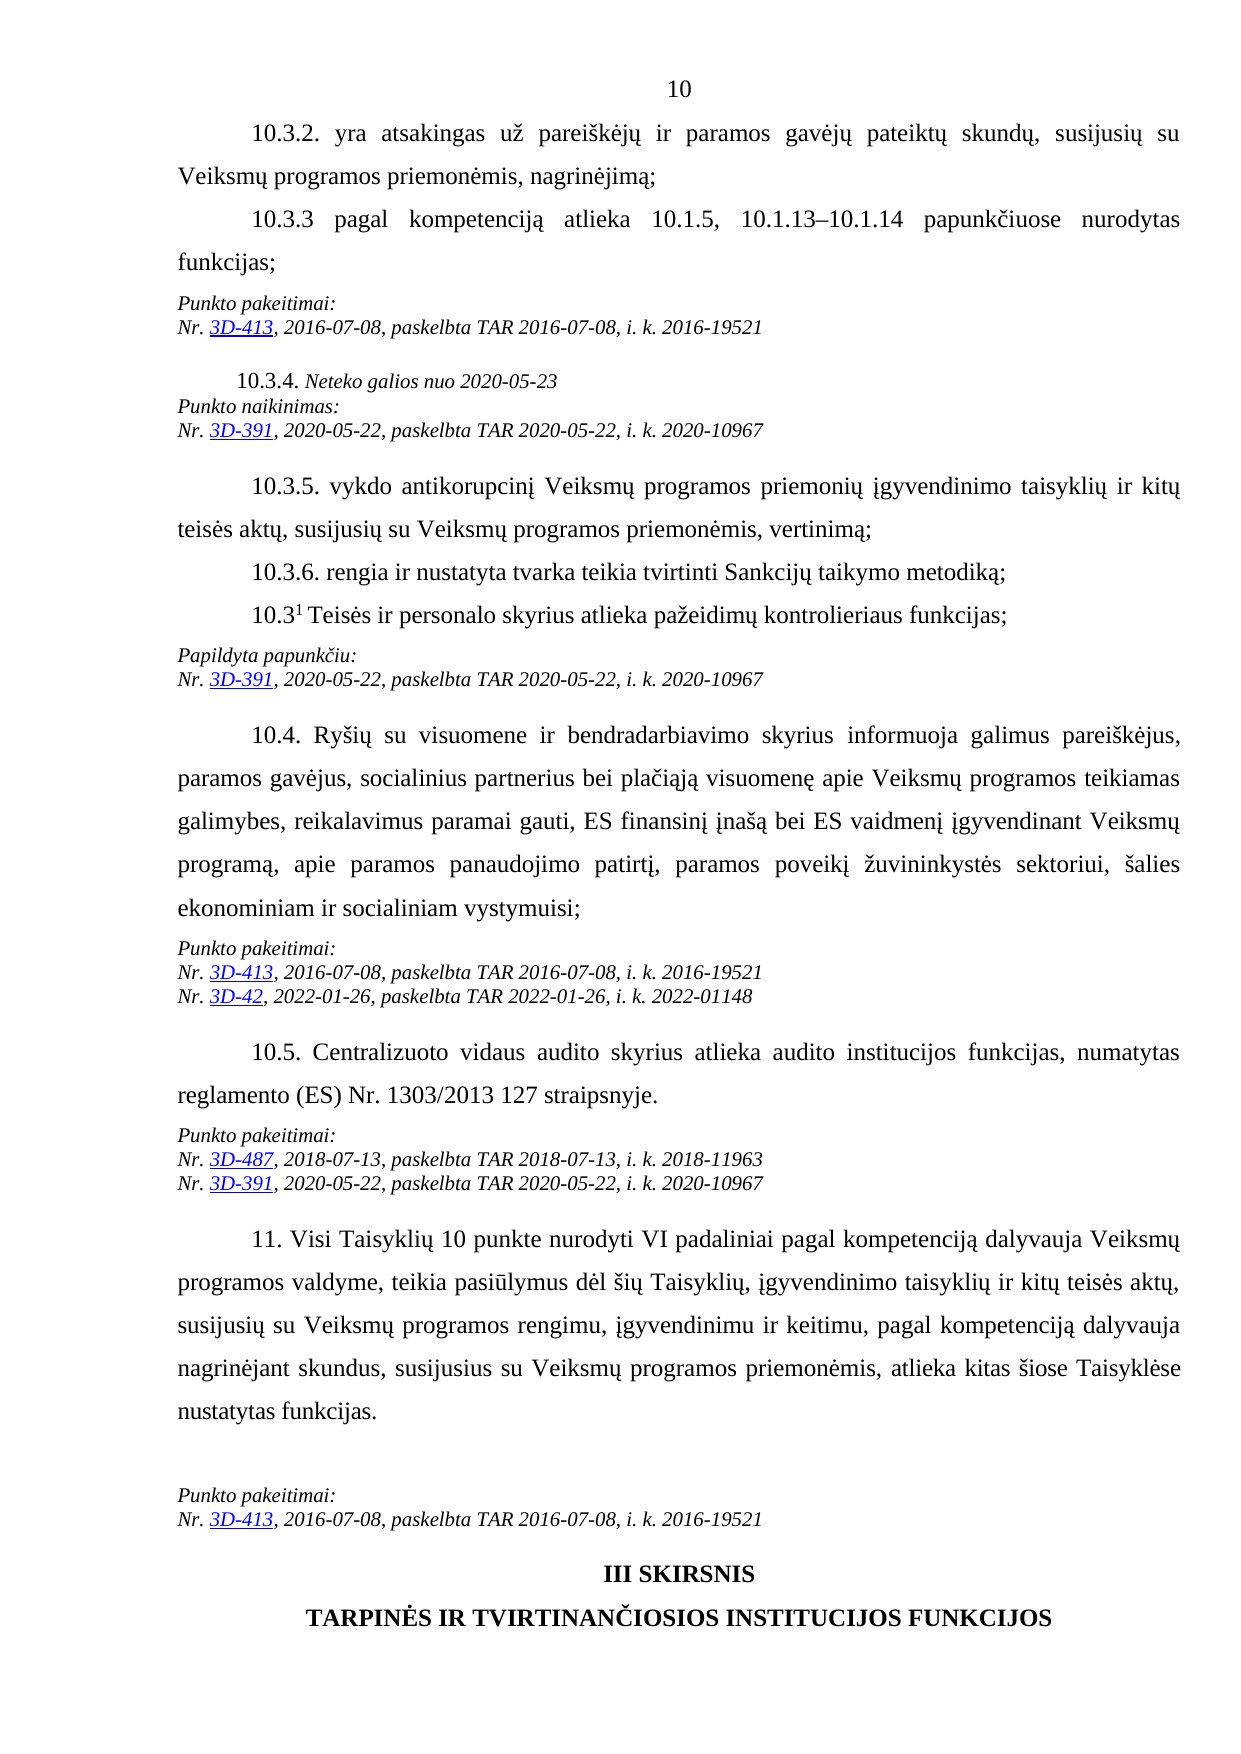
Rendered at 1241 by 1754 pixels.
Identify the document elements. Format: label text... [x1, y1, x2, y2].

text Punkto pakeitimai: [177, 1123, 1181, 1147]
text Nr. 3D-413, 2016-07-08, paskelbta TAR 2016-07-08, i. k. 2016-19521 [177, 1507, 1181, 1531]
text Punkto pakeitimai: [177, 936, 1181, 960]
text 10.4. Ryšių su visuomene ir bendradarbiavimo skyrius informuoja galimus pareiškėjus, paramos gavėjus, socialinius partnerius bei plačiąją visuomenę apie Veiksmų programos teikiamas galimybes, reikalavimus paramai gauti, ES finansinį įnašą bei ES vaidmenį įgyvendinant Veiksmų programą, apie paramos panaudojimo patirtį, paramos poveikį žuvininkystės sektoriui, šalies ekonominiam ir socialiniam vystymuisi; [177, 720, 1181, 921]
text Nr. 3D-42, 2022-01-26, paskelbta TAR 2022-01-26, i. k. 2022-01148 [177, 984, 1181, 1008]
text Nr. 3D-391, 2020-05-22, paskelbta TAR 2020-05-22, i. k. 2020-10967 [177, 667, 1181, 691]
text 10.3.2. yra atsakingas už pareiškėjų ir paramos gavėjų pateiktų skundų, susijusių su Veiksmų programos priemonėmis, nagrinėjimą; [177, 118, 1181, 190]
text 10.3.6. rengia ir nustatyta tvarka teikia tvirtinti Sankcijų taikymo metodiką; [177, 557, 1181, 586]
text Nr. 3D-487, 2018-07-13, paskelbta TAR 2018-07-13, i. k. 2018-11963 [177, 1147, 1181, 1171]
text Nr. 3D-391, 2020-05-22, paskelbta TAR 2020-05-22, i. k. 2020-10967 [177, 418, 1181, 442]
text 10.3.5. vykdo antikorupcinį Veiksmų programos priemonių įgyvendinimo taisyklių ir kitų teisės aktų, susijusių su Veiksmų programos priemonėmis, vertinimą; [177, 471, 1181, 543]
text III SKIRSNIS [177, 1559, 1181, 1588]
text Punkto naikinimas: [177, 394, 1181, 418]
text Nr. 3D-413, 2016-07-08, paskelbta TAR 2016-07-08, i. k. 2016-19521 [177, 960, 1181, 984]
text Punkto pakeitimai: [177, 291, 1181, 315]
text Papildyta papunkčiu: [177, 643, 1181, 667]
text 11. Visi Taisyklių 10 punkte nurodyti VI padaliniai pagal kompetenciją dalyvauja Veiksmų programos valdyme, teikia pasiūlymus dėl šių Taisyklių, įgyvendinimo taisyklių ir kitų teisės aktų, susijusių su Veiksmų programos rengimu, įgyvendinimu ir keitimu, pagal kompetenciją dalyvauja nagrinėjant skundus, susijusius su Veiksmų programos priemonėmis, atlieka kitas šiose Taisyklėse nustatytas funkcijas. [177, 1224, 1181, 1425]
text 10.3.3 pagal kompetenciją atlieka 10.1.5, 10.1.13–10.1.14 papunkčiuose nurodytas funkcijas; [177, 204, 1181, 276]
text Nr. 3D-391, 2020-05-22, paskelbta TAR 2020-05-22, i. k. 2020-10967 [177, 1171, 1181, 1195]
text 10.31 Teisės ir personalo skyrius atlieka pažeidimų kontrolieriaus funkcijas; [177, 600, 1181, 629]
text 10.5. Centralizuoto vidaus audito skyrius atlieka audito institucijos funkcijas, numatytas reglamento (ES) Nr. 1303/2013 127 straipsnyje. [177, 1037, 1181, 1108]
text Punkto pakeitimai: [177, 1483, 1181, 1507]
text 10.3.4. Neteko galios nuo 2020-05-23 [177, 367, 1181, 394]
text Nr. 3D-413, 2016-07-08, paskelbta TAR 2016-07-08, i. k. 2016-19521 [177, 315, 1181, 339]
text TARPINĖS IR TVIRTINANČIOSIOS INSTITUCIJOS FUNKCIJOS [177, 1603, 1181, 1631]
